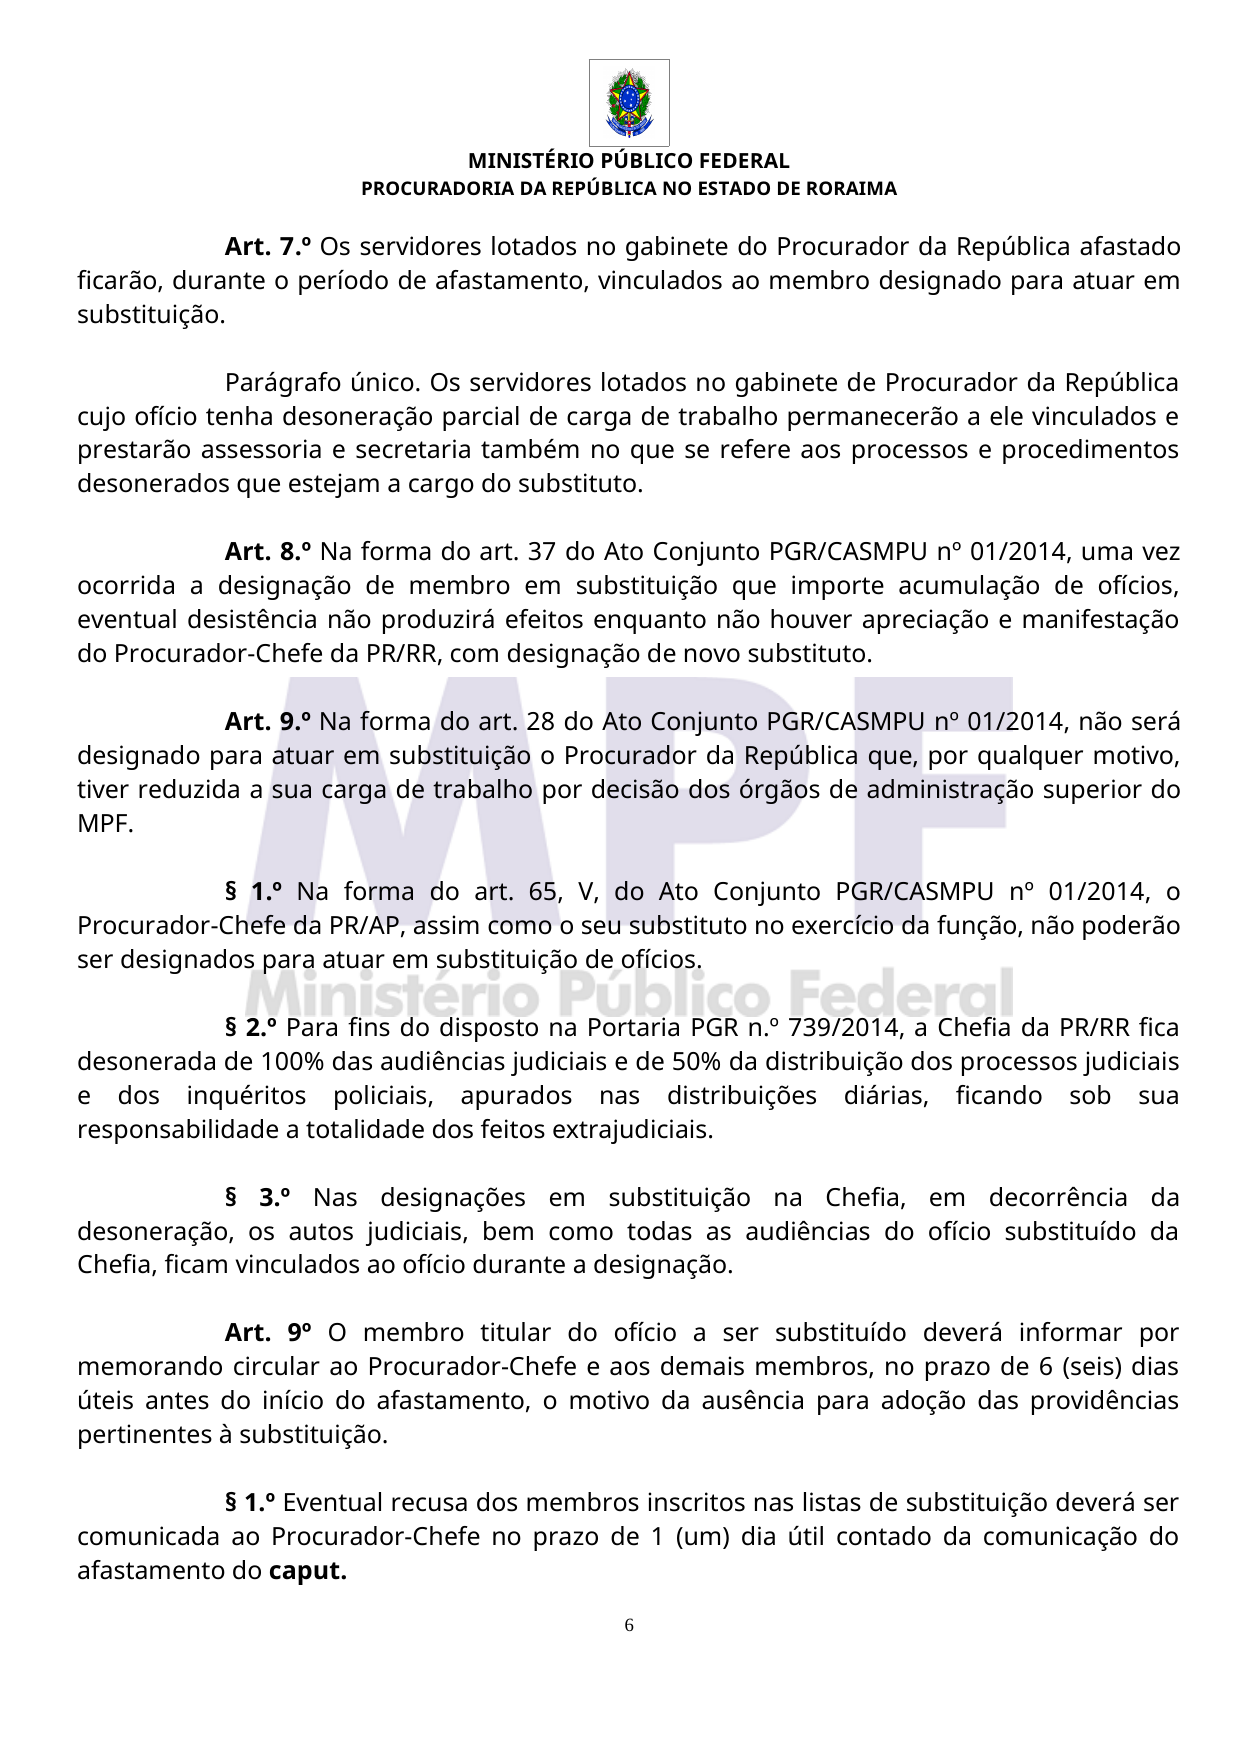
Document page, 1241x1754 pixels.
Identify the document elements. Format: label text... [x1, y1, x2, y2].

picture [245, 677, 1013, 704]
picture [245, 840, 1013, 874]
picture [603, 66, 655, 139]
text § 1.º Eventual recusa dos membros inscritos nas listas de substituição deverá ser comunicada ao Procurador-Chefe no prazo de 1 (um) dia útil contado da comunicação do afastamento do caput. [77, 1485, 1181, 1587]
text § 3.º Nas designações em substituição na Chefia, em decorrência da desoneração, os autos judiciais, bem como todas as audiências do ofício substituído da Chefia, ficam vinculados ao ofício durante a designação. [77, 1179, 1181, 1281]
text Art. 9.º Na forma do art. 28 do Ato Conjunto PGR/CASMPU nº 01/2014, não será designado para atuar em substituição o Procurador da República que, por qualquer motivo, tiver reduzida a sua carga de trabalho por decisão dos órgãos de administração superior do MPF. [77, 704, 1181, 840]
text Parágrafo único. Os servidores lotados no gabinete de Procurador da República cujo ofício tenha desoneração parcial de carga de trabalho permanecerão a ele vinculados e prestarão assessoria e secretaria também no que se refere aos processos e procedimentos desonerados que estejam a cargo do substituto. [77, 364, 1181, 500]
text Art. 9º O membro titular do ofício a ser substituído deverá informar por memorando circular ao Procurador-Chefe e aos demais membros, no prazo de 6 (seis) dias úteis antes do início do afastamento, o motivo da ausência para adoção das providências pertinentes à substituição. [77, 1315, 1181, 1451]
text § 1.º Na forma do art. 65, V, do Ato Conjunto PGR/CASMPU nº 01/2014, o Procurador-Chefe da PR/AP, assim como o seu substituto no exercício da função, não poderão ser designados para atuar em substituição de ofícios. [77, 874, 1181, 976]
text Art. 8.º Na forma do art. 37 do Ato Conjunto PGR/CASMPU nº 01/2014, uma vez ocorrida a designação de membro em substituição que importe acumulação de ofícios, eventual desistência não produzirá efeitos enquanto não houver apreciação e manifestação do Procurador-Chefe da PR/RR, com designação de novo substituto. [77, 534, 1181, 670]
picture [245, 976, 1013, 1010]
text § 2.º Para fins do disposto na Portaria PGR n.º 739/2014, a Chefia da PR/RR fica desonerada de 100% das audiências judiciais e de 50% da distribuição dos processos judiciais e dos inquéritos policiais, apurados nas distribuições diárias, ficando sob sua responsabilidade a totalidade dos feitos extrajudiciais. [77, 1010, 1181, 1146]
text Art. 7.º Os servidores lotados no gabinete do Procurador da República afastado ficarão, durante o período de afastamento, vinculados ao membro designado para atuar em substituição. [77, 229, 1181, 331]
